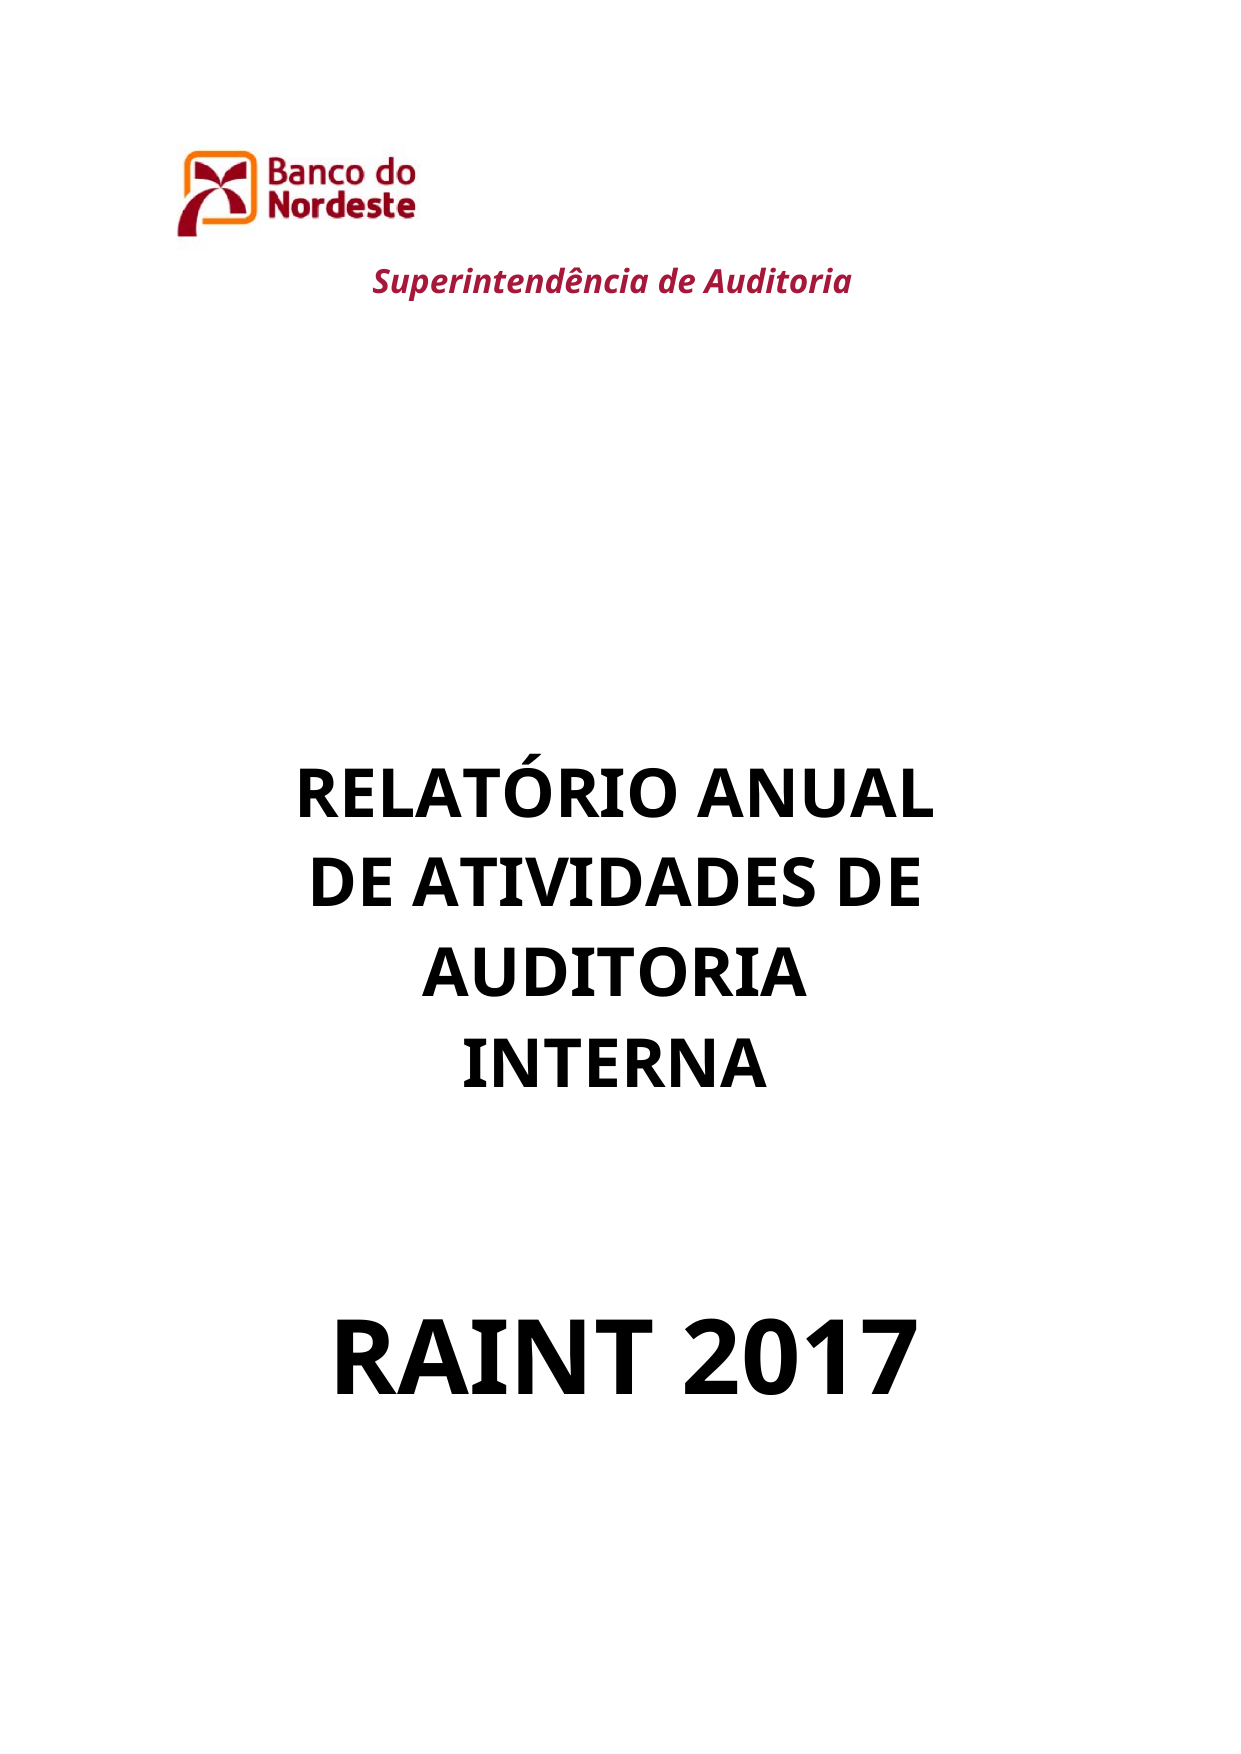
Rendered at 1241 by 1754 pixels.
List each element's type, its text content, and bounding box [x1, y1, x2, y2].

text Superintendência de Auditoria [372, 258, 1240, 303]
text RAINT 2017 [88, 1283, 920, 1424]
text RELATÓRIO ANUAL DE ATIVIDADES DE AUDITORIA INTERNA [268, 745, 962, 1107]
picture [161, 142, 431, 250]
